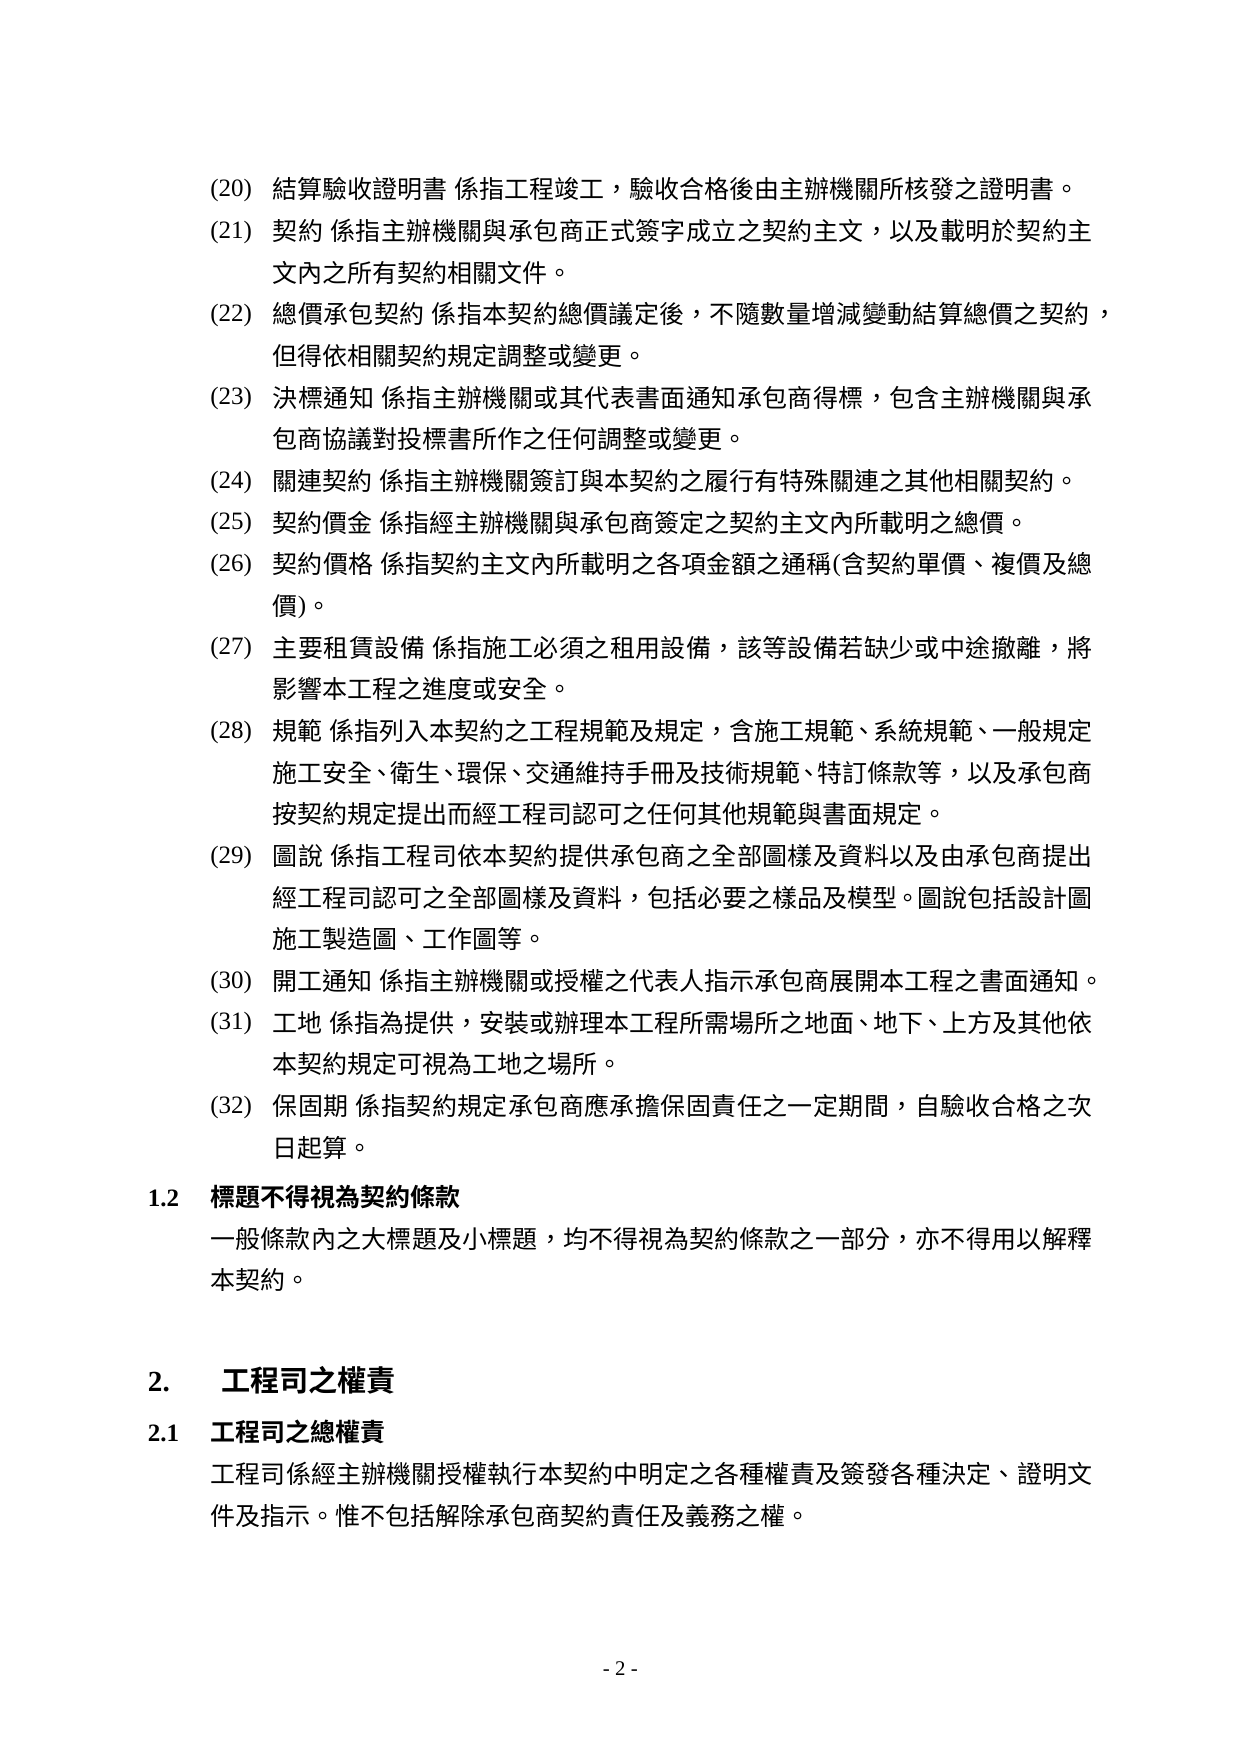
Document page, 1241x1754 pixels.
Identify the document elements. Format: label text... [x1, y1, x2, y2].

text (32) 保固期 係指契約規定承包商應承擔保固責任之一定期間，自驗收合格之次日起算。 [210, 1081, 1092, 1164]
text (21) 契約 係指主辦機關與承包商正式簽字成立之契約主文，以及載明於契約主文內之所有契約相關文件。 [210, 206, 1092, 289]
text (25) 契約價金 係指經主辦機關與承包商簽定之契約主文內所載明之總價。 [210, 498, 1092, 539]
text 工程司係經主辦機關授權執行本契約中明定之各種權責及簽發各種決定、證明文件及指示。惟不包括解除承包商契約責任及義務之權。 [210, 1449, 1092, 1532]
text 一般條款內之大標題及小標題，均不得視為契約條款之一部分，亦不得用以解釋本契約。 [210, 1214, 1092, 1297]
text (23) 決標通知 係指主辦機關或其代表書面通知承包商得標，包含主辦機關與承包商協議對投標書所作之任何調整或變更。 [210, 373, 1092, 456]
text (26) 契約價格 係指契約主文內所載明之各項金額之通稱(含契約單價、複價及總價)。 [210, 539, 1092, 623]
text (24) 關連契約 係指主辦機關簽訂與本契約之履行有特殊關連之其他相關契約。 [210, 456, 1092, 498]
text (27) 主要租賃設備 係指施工必須之租用設備，該等設備若缺少或中途撤離，將影響本工程之進度或安全。 [210, 623, 1092, 706]
text (31) 工地 係指為提供，安裝或辦理本工程所需場所之地面、地下、上方及其他依本契約規定可視為工地之場所。 [210, 998, 1092, 1081]
text (20) 結算驗收證明書 係指工程竣工，驗收合格後由主辦機關所核發之證明書。 [210, 164, 1092, 206]
subtitle 2.1 工程司之總權責 [148, 1407, 1092, 1449]
text (22) 總價承包契約 係指本契約總價議定後，不隨數量增減變動結算總價之契約，但得依相關契約規定調整或變更。 [210, 289, 1092, 373]
text (29) 圖說 係指工程司依本契約提供承包商之全部圖樣及資料以及由承包商提出經工程司認可之全部圖樣及資料，包括必要之樣品及模型。圖說包括設計圖、施工製造圖、工作圖等。 [210, 831, 1092, 956]
subtitle 2. 工程司之權責 [148, 1357, 1092, 1400]
subtitle 1.2 標題不得視為契約條款 [148, 1172, 1092, 1214]
text (30) 開工通知 係指主辦機關或授權之代表人指示承包商展開本工程之書面通知。 [210, 956, 1092, 998]
text (28) 規範 係指列入本契約之工程規範及規定，含施工規範、系統規範、一般規定、施工安全、衛生、環保、交通維持手冊及技術規範、特訂條款等，以及承包商按契約規定提出而經工程司認可之任何其他規範與書面規定。 [210, 706, 1092, 831]
